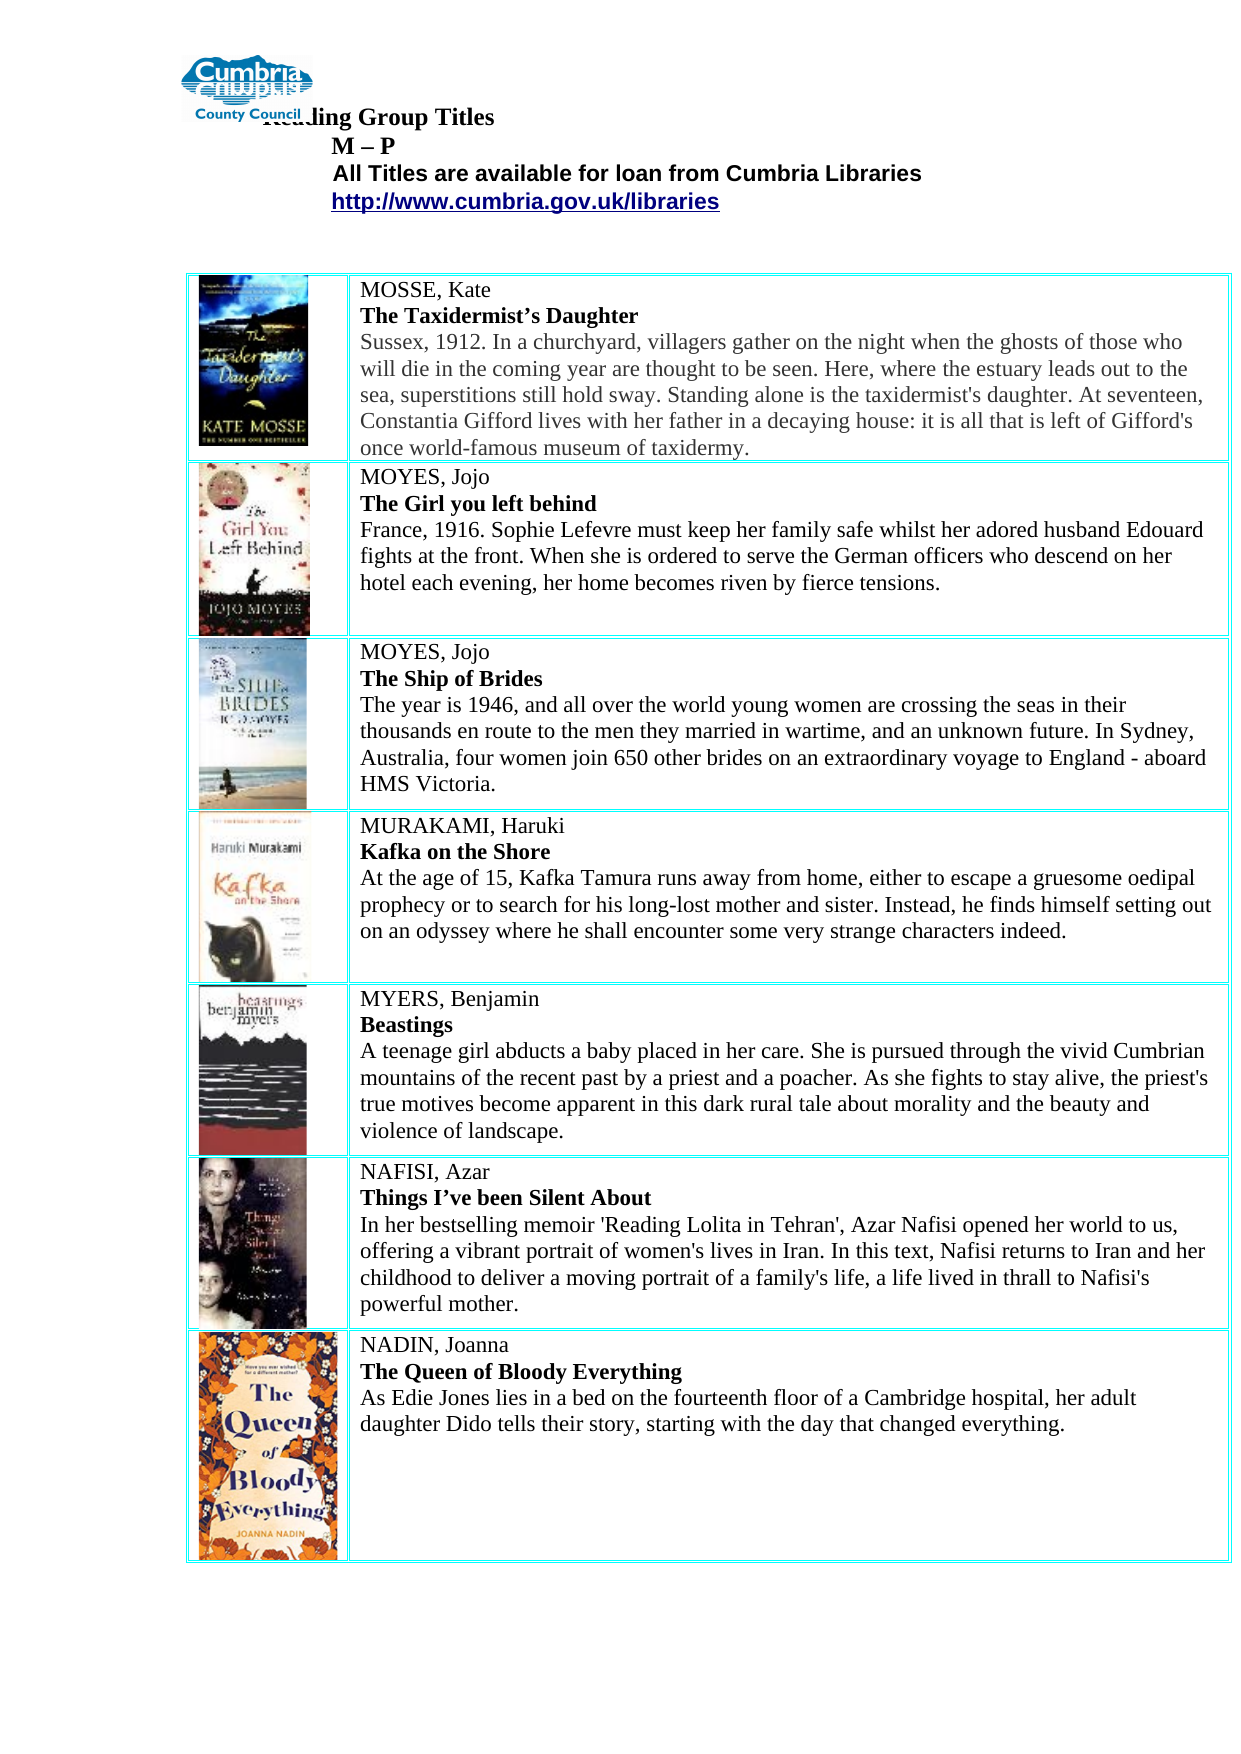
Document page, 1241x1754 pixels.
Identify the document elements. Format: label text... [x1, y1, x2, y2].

table_cell [338, 1331, 347, 1560]
table_cell [189, 276, 347, 460]
table_cell [307, 1158, 347, 1328]
table_cell MOYES, Jojo The Girl you left behind France, 1916. Sophie Lefevre must keep her family safe whilst her adored husband Edouard fights at the front. When she is ordered to serve the German officers who descend on her hotel each evening, her home becomes riven by fierce tensions. [350, 463, 1228, 635]
table_cell [189, 812, 198, 982]
table_cell [189, 1331, 198, 1560]
table_cell [307, 639, 347, 808]
table_cell MYERS, Benjamin Beastings A teenage girl abducts a baby placed in her care. She is pursued through the vivid Cumbrian mountains of the recent past by a priest and a poacher. As she fights to stay alive, the priest's true motives become apparent in this dark rural tale about morality and the beauty and violence of landscape. [350, 985, 1228, 1155]
table_cell [189, 463, 198, 635]
table_cell [189, 985, 198, 1155]
table_cell [307, 985, 347, 1155]
table_cell [189, 1158, 198, 1328]
table_cell [189, 639, 198, 808]
table_cell MOYES, Jojo The Ship of Brides The year is 1946, and all over the world young women are crossing the seas in their thousands en route to the men they married in wartime, and an unknown future. In Sydney, Australia, four women join 650 other brides on an extraordinary voyage to England - aboard HMS Victoria. [350, 639, 1228, 808]
table_cell [310, 463, 347, 635]
table_cell NADIN, Joanna The Queen of Bloody Everything As Edie Jones lies in a bed on the fourteenth floor of a Cambridge hospital, her adult daughter Dido tells their story, starting with the day that changed everything. [350, 1331, 1228, 1560]
table_cell NAFISI, Azar Things I’ve been Silent About In her bestselling memoir 'Reading Lolita in Tehran', Azar Nafisi opened her world to us, offering a vibrant portrait of women's lives in Iran. In this text, Nafisi returns to Iran and her childhood to deliver a moving portrait of a family's life, a life lived in thrall to Nafisi's powerful mother. [350, 1158, 1228, 1328]
table_cell [312, 812, 347, 982]
table_cell MURAKAMI, Haruki Kafka on the Shore At the age of 15, Kafka Tamura runs away from home, either to escape a gruesome oedipal prophecy or to search for his long-lost mother and sister. Instead, he finds himself setting out on an odyssey where he shall encounter some very strange characters indeed. [350, 812, 1228, 982]
table_cell MOSSE, Kate The Taxidermist’s Daughter Sussex, 1912. In a churchyard, villagers gather on the night when the ghosts of those who will die in the coming year are thought to be seen. Here, where the estuary leads out to the sea, superstitions still hold sway. Standing alone is the taxidermist's daughter. At seventeen, Constantia Gifford lives with her father in a decaying house: it is all that is left of Gifford's once world-famous museum of taxidermy. [350, 276, 1228, 460]
